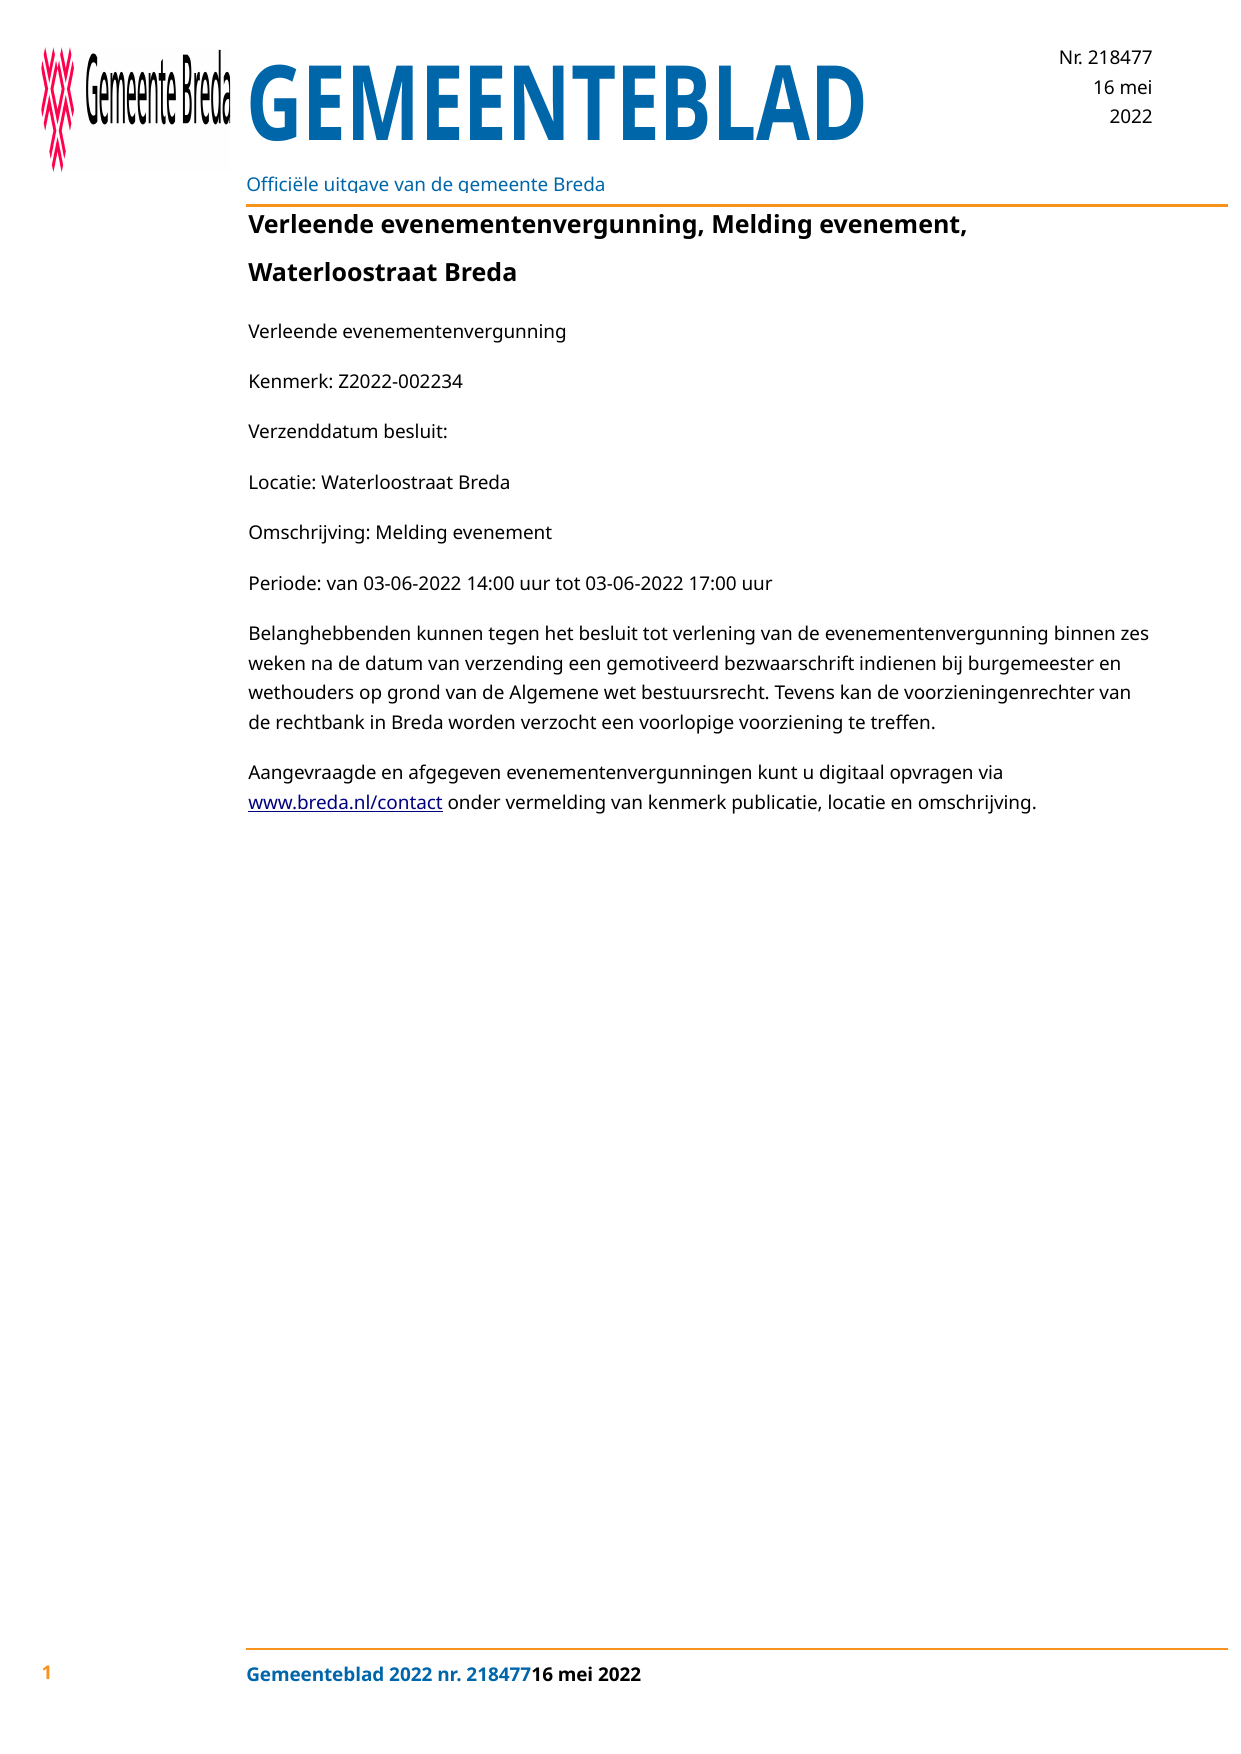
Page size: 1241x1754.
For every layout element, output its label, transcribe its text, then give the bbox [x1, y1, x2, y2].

text Periode: van 03-06-2022 14:00 uur tot 03-06-2022 17:00 uur [248, 570, 1152, 596]
text Locatie: Waterloostraat Breda [248, 469, 1152, 495]
text Verzenddatum besluit: [248, 419, 1152, 444]
text Verleende evenementenvergunning [248, 318, 1152, 344]
text Verleende evenementenvergunning, Melding evenement, Waterloostraat Breda [248, 207, 1152, 288]
text Belanghebbenden kunnen tegen het besluit tot verlening van de evenementenvergunning binnen zes weken na de datum van verzending een gemotiveerd bezwaarschrift indienen bij burgemeester en wethouders op grond van de Algemene wet bestuursrecht. Tevens kan de voorzieningenrechter van de rechtbank in Breda worden verzocht een voorlopige voorziening te treffen. [248, 620, 1152, 735]
text Omschrijving: Melding evenement [248, 519, 1152, 545]
picture [41, 47, 231, 172]
text Kenmerk: Z2022-002234 [248, 368, 1152, 394]
text Aangevraagde en afgegeven evenementenvergunningen kunt u digitaal opvragen via www.breda.nl/contact onder vermelding van kenmerk publicatie, locatie en omschrijving. [248, 759, 1152, 815]
